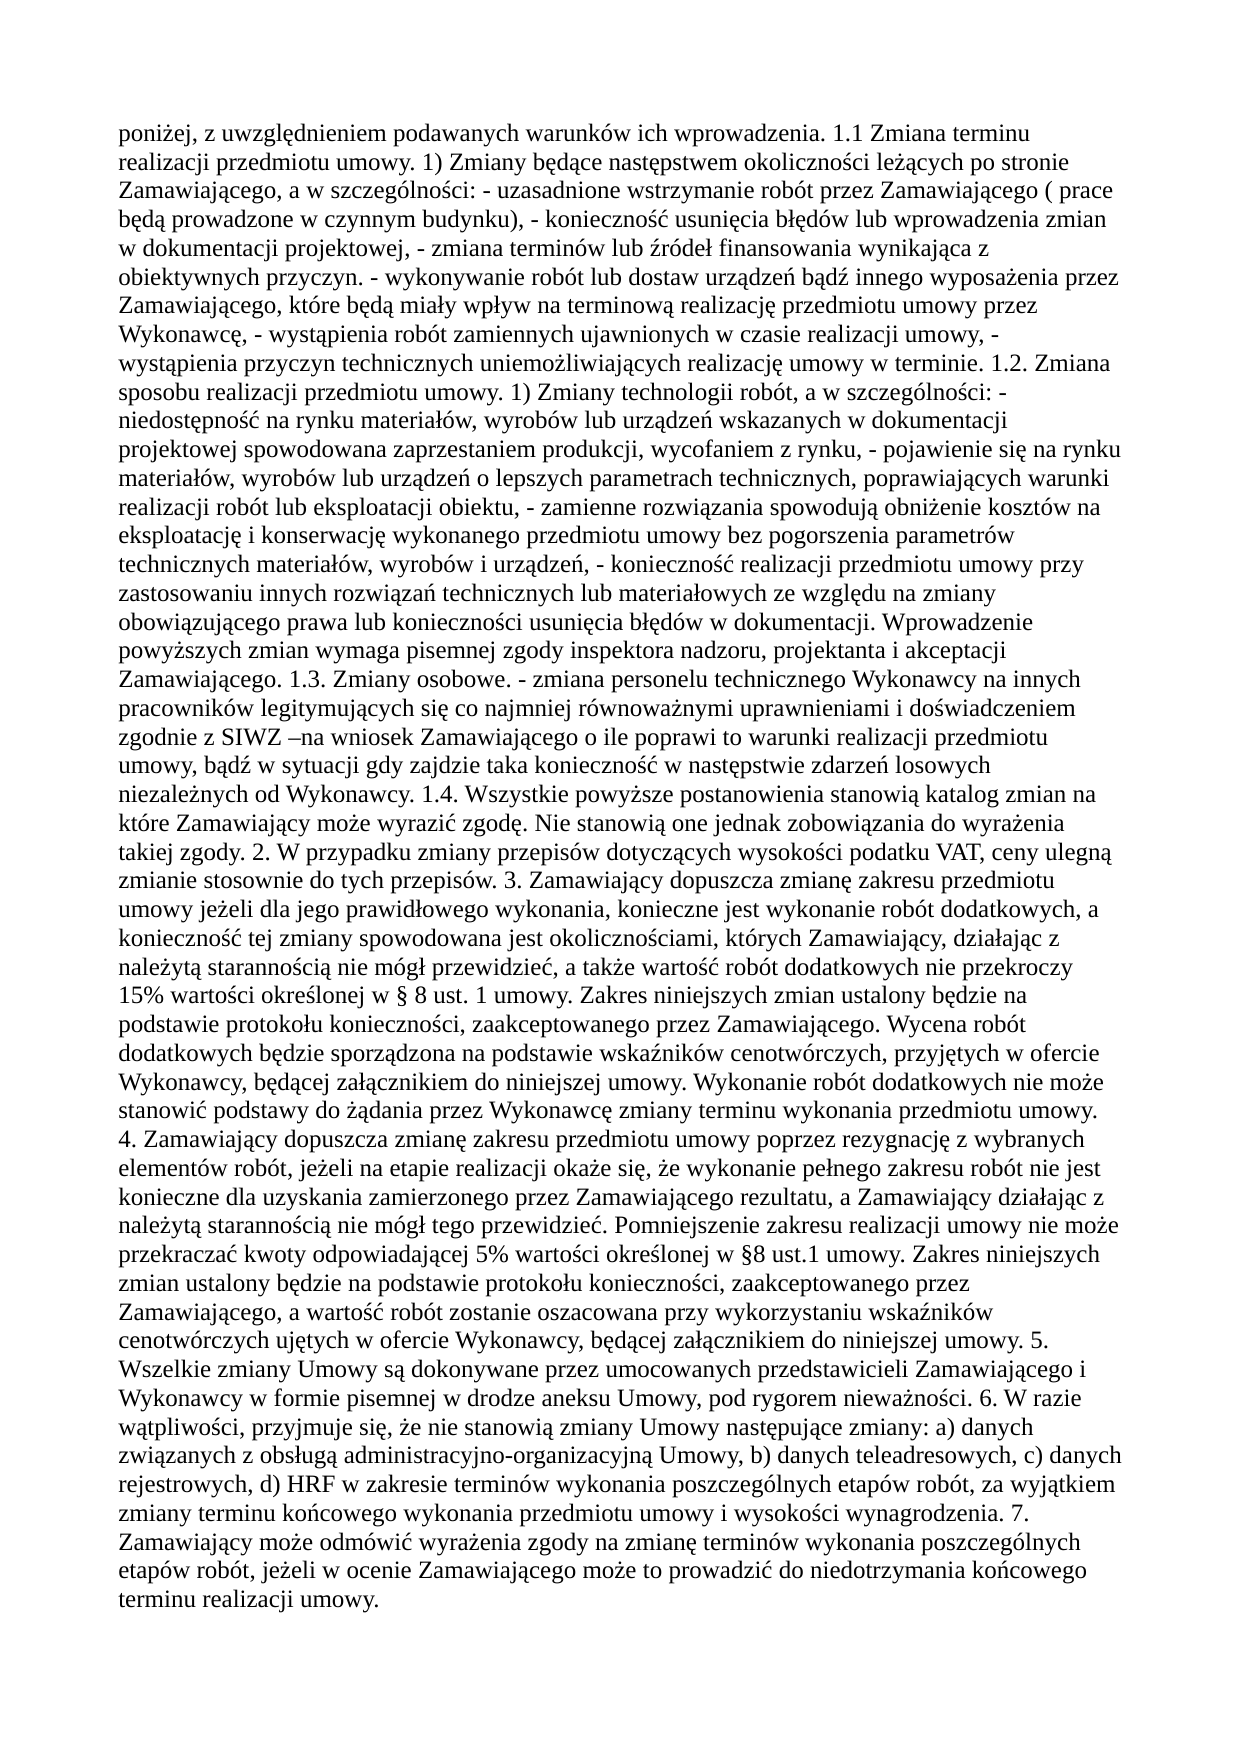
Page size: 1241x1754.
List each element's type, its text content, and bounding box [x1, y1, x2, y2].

text poniżej, z uwzględnieniem podawanych warunków ich wprowadzenia. 1.1 Zmiana terminu realizacji przedmiotu umowy. 1) Zmiany będące następstwem okoliczności leżących po stronie Zamawiającego, a w szczególności: - uzasadnione wstrzymanie robót przez Zamawiającego ( prace będą prowadzone w czynnym budynku), - konieczność usunięcia błędów lub wprowadzenia zmian w dokumentacji projektowej, - zmiana terminów lub źródeł finansowania wynikająca z obiektywnych przyczyn. - wykonywanie robót lub dostaw urządzeń bądź innego wyposażenia przez Zamawiającego, które będą miały wpływ na terminową realizację przedmiotu umowy przez Wykonawcę, - wystąpienia robót zamiennych ujawnionych w czasie realizacji umowy, - wystąpienia przyczyn technicznych uniemożliwiających realizację umowy w terminie. 1.2. Zmiana sposobu realizacji przedmiotu umowy. 1) Zmiany technologii robót, a w szczególności: - niedostępność na rynku materiałów, wyrobów lub urządzeń wskazanych w dokumentacji projektowej spowodowana zaprzestaniem produkcji, wycofaniem z rynku, - pojawienie się na rynku materiałów, wyrobów lub urządzeń o lepszych parametrach technicznych, poprawiających warunki realizacji robót lub eksploatacji obiektu, - zamienne rozwiązania spowodują obniżenie kosztów na eksploatację i konserwację wykonanego przedmiotu umowy bez pogorszenia parametrów technicznych materiałów, wyrobów i urządzeń, - konieczność realizacji przedmiotu umowy przy zastosowaniu innych rozwiązań technicznych lub materiałowych ze względu na zmiany obowiązującego prawa lub konieczności usunięcia błędów w dokumentacji. Wprowadzenie powyższych zmian wymaga pisemnej zgody inspektora nadzoru, projektanta i akceptacji Zamawiającego. 1.3. Zmiany osobowe. - zmiana personelu technicznego Wykonawcy na innych pracowników legitymujących się co najmniej równoważnymi uprawnieniami i doświadczeniem zgodnie z SIWZ –na wniosek Zamawiającego o ile poprawi to warunki realizacji przedmiotu umowy, bądź w sytuacji gdy zajdzie taka konieczność w następstwie zdarzeń losowych niezależnych od Wykonawcy. 1.4. Wszystkie powyższe postanowienia stanowią katalog zmian na które Zamawiający może wyrazić zgodę. Nie stanowią one jednak zobowiązania do wyrażenia takiej zgody. 2. W przypadku zmiany przepisów dotyczących wysokości podatku VAT, ceny ulegną zmianie stosownie do tych przepisów. 3. Zamawiający dopuszcza zmianę zakresu przedmiotu umowy jeżeli dla jego prawidłowego wykonania, konieczne jest wykonanie robót dodatkowych, a konieczność tej zmiany spowodowana jest okolicznościami, których Zamawiający, działając z należytą starannością nie mógł przewidzieć, a także wartość robót dodatkowych nie przekroczy 15% wartości określonej w § 8 ust. 1 umowy. Zakres niniejszych zmian ustalony będzie na podstawie protokołu konieczności, zaakceptowanego przez Zamawiającego. Wycena robót dodatkowych będzie sporządzona na podstawie wskaźników cenotwórczych, przyjętych w ofercie Wykonawcy, będącej załącznikiem do niniejszej umowy. Wykonanie robót dodatkowych nie może stanowić podstawy do żądania przez Wykonawcę zmiany terminu wykonania przedmiotu umowy. 4. Zamawiający dopuszcza zmianę zakresu przedmiotu umowy poprzez rezygnację z wybranych elementów robót, jeżeli na etapie realizacji okaże się, że wykonanie pełnego zakresu robót nie jest konieczne dla uzyskania zamierzonego przez Zamawiającego rezultatu, a Zamawiający działając z należytą starannością nie mógł tego przewidzieć. Pomniejszenie zakresu realizacji umowy nie może przekraczać kwoty odpowiadającej 5% wartości określonej w §8 ust.1 umowy. Zakres niniejszych zmian ustalony będzie na podstawie protokołu konieczności, zaakceptowanego przez Zamawiającego, a wartość robót zostanie oszacowana przy wykorzystaniu wskaźników cenotwórczych ujętych w ofercie Wykonawcy, będącej załącznikiem do niniejszej umowy. 5. Wszelkie zmiany Umowy są dokonywane przez umocowanych przedstawicieli Zamawiającego i Wykonawcy w formie pisemnej w drodze aneksu Umowy, pod rygorem nieważności. 6. W razie wątpliwości, przyjmuje się, że nie stanowią zmiany Umowy następujące zmiany: a) danych związanych z obsługą administracyjno-organizacyjną Umowy, b) danych teleadresowych, c) danych rejestrowych, d) HRF w zakresie terminów wykonania poszczególnych etapów robót, za wyjątkiem zmiany terminu końcowego wykonania przedmiotu umowy i wysokości wynagrodzenia. 7. Zamawiający może odmówić wyrażenia zgody na zmianę terminów wykonania poszczególnych etapów robót, jeżeli w ocenie Zamawiającego może to prowadzić do niedotrzymania końcowego terminu realizacji umowy. [118, 118, 1122, 1613]
